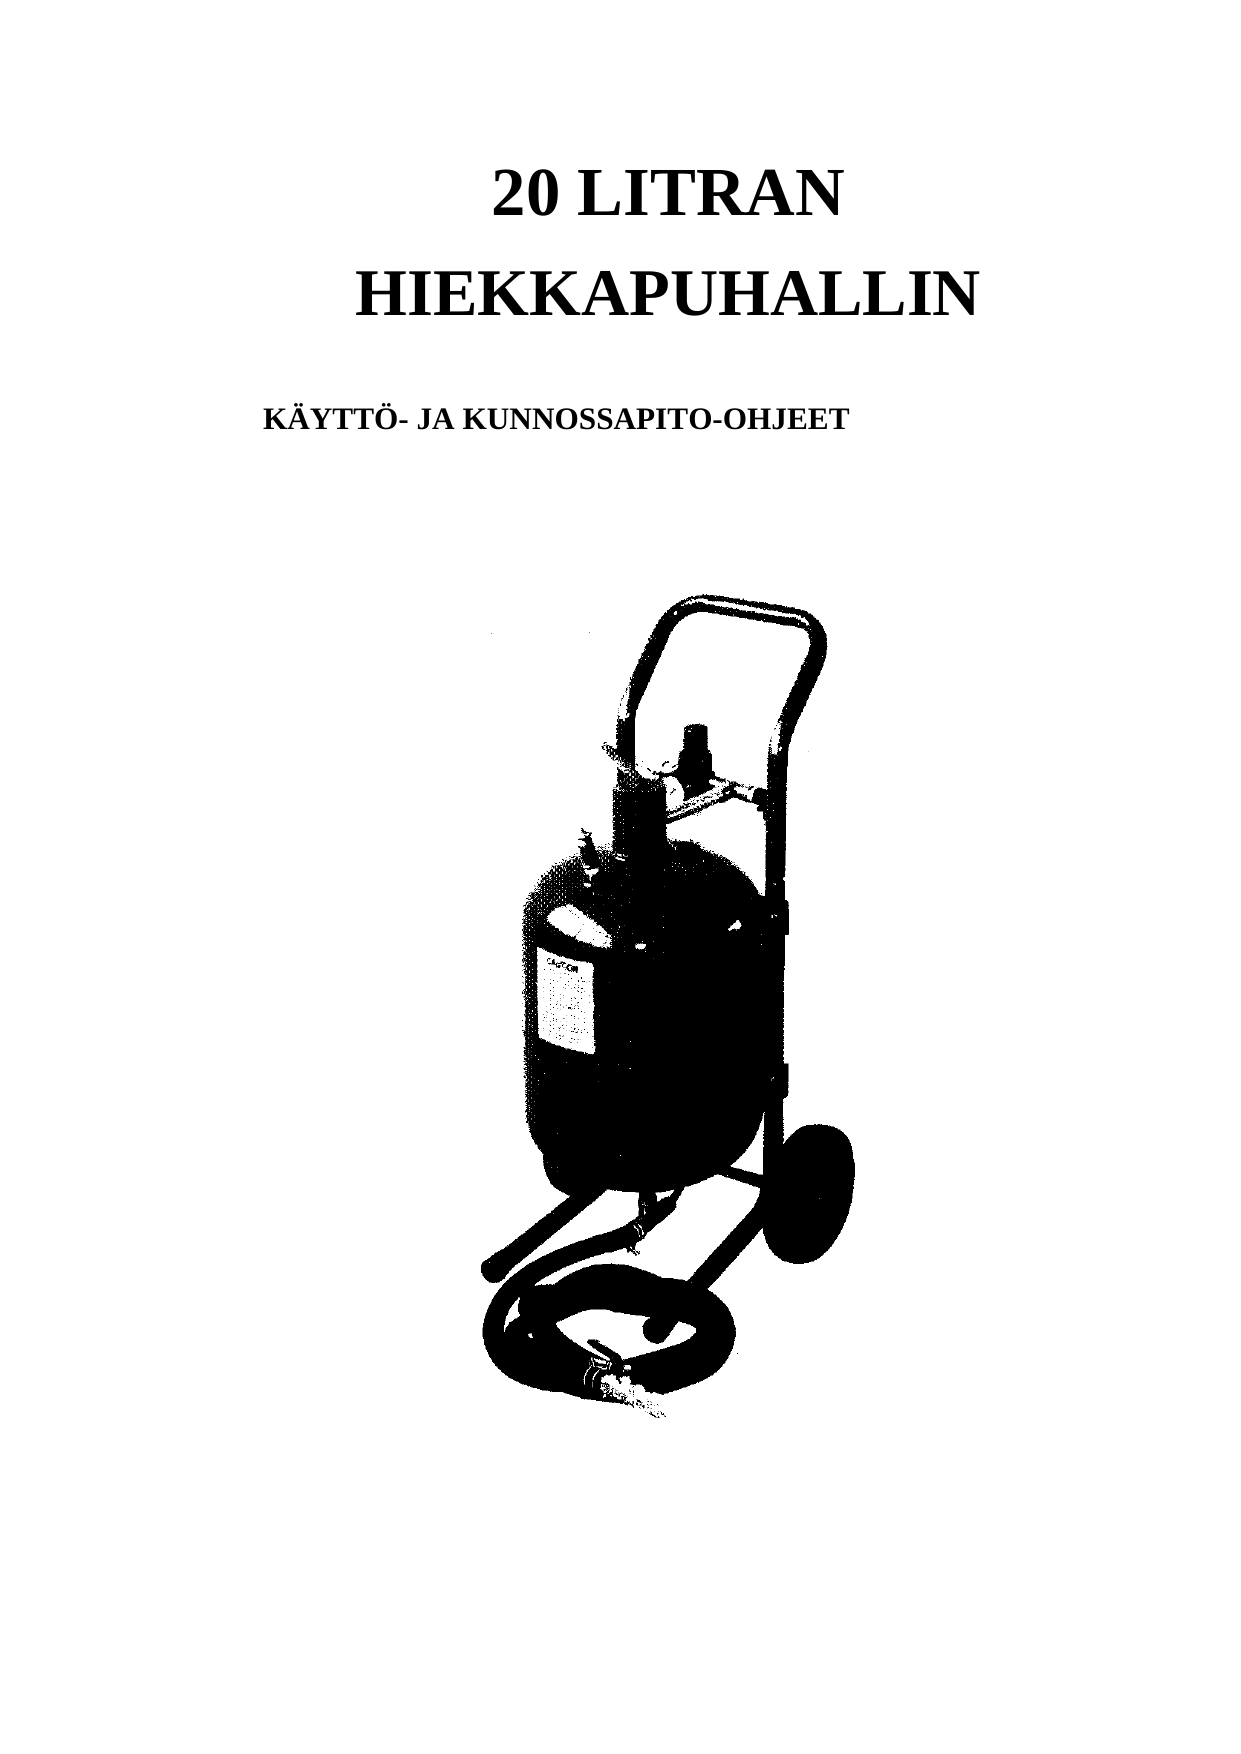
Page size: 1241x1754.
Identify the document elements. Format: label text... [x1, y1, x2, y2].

text KÄYTTÖ- JA KUNNOSSAPITO-OHJEET [263, 400, 1074, 436]
text 20 LITRAN HIEKKAPUHALLIN [263, 135, 1074, 335]
picture [474, 590, 858, 1421]
